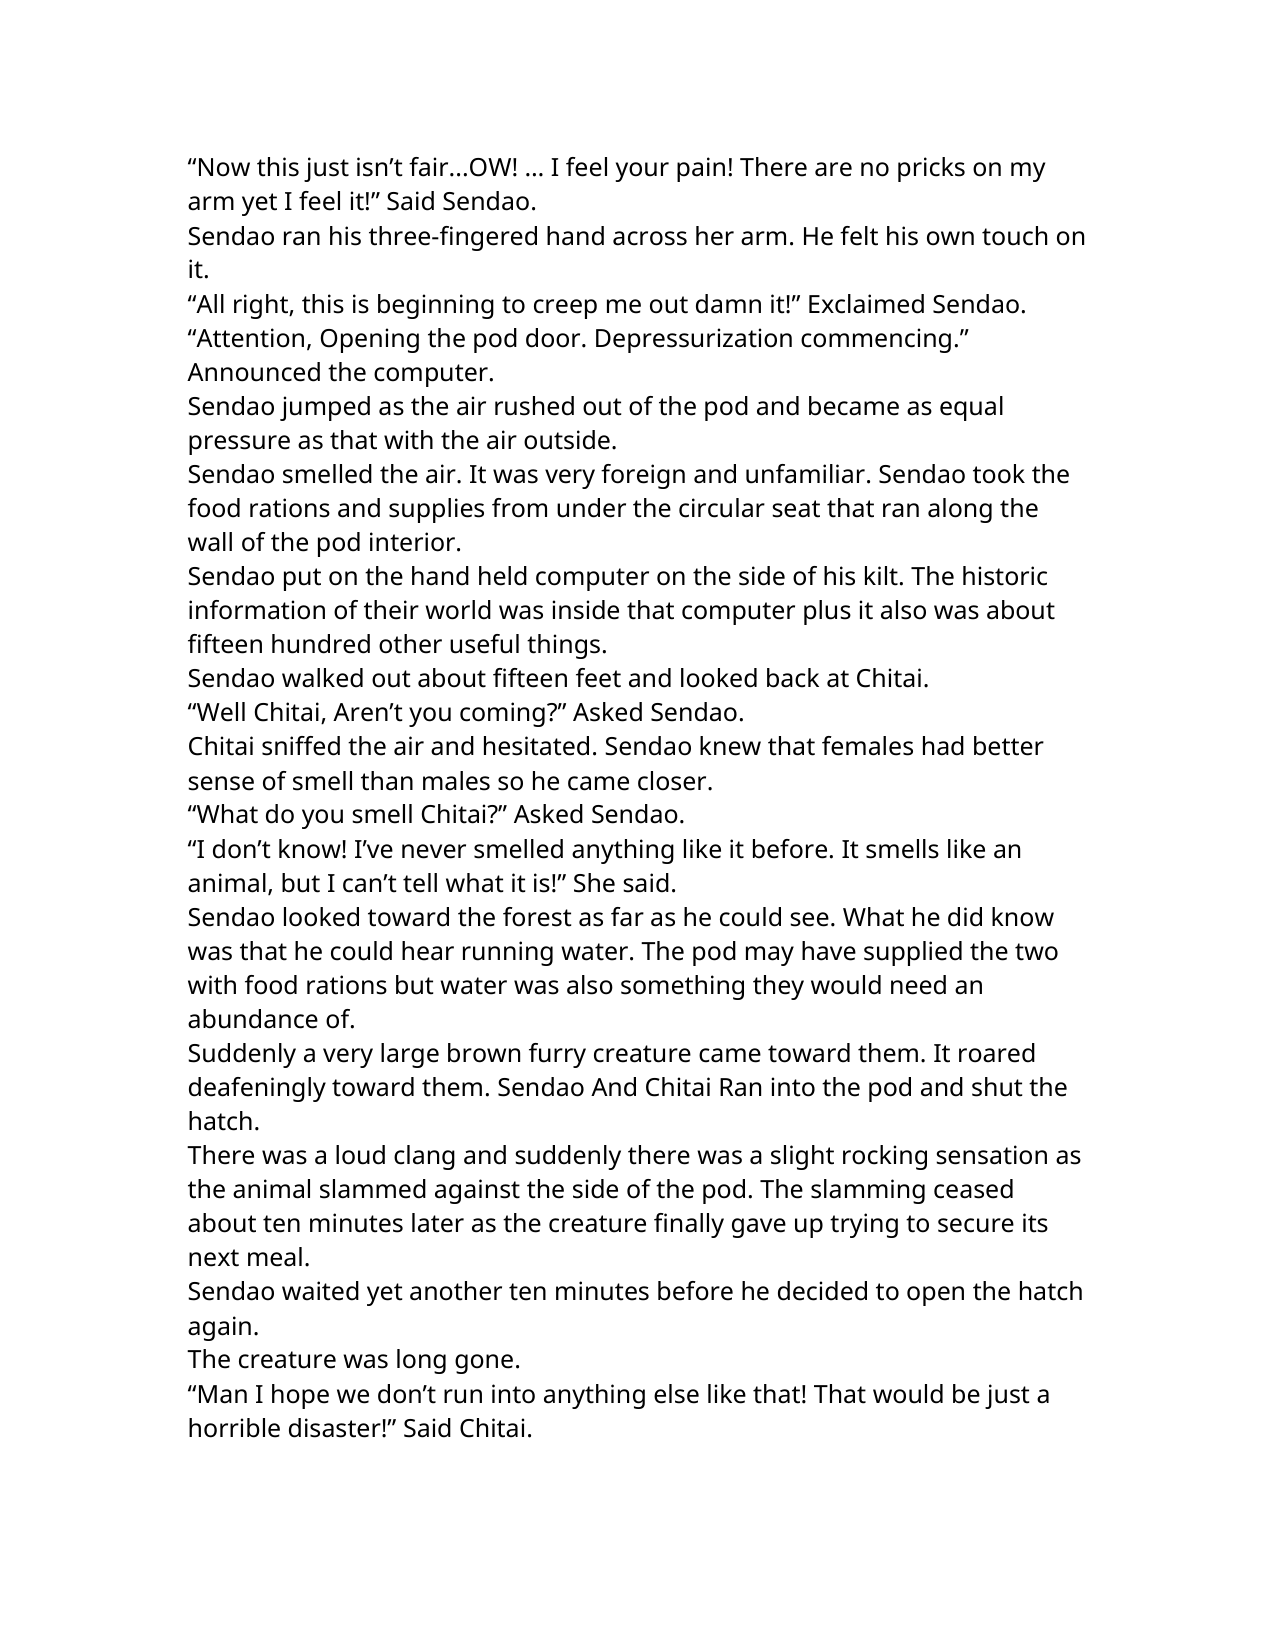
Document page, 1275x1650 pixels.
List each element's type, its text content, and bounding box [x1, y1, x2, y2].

text Suddenly a very large brown furry creature came toward them. It roared deafeningly toward them. Sendao And Chitai Ran into the pod and shut the hatch. [187, 1036, 1087, 1138]
text “Man I hope we don’t run into anything else like that! That would be just a horrible disaster!” Said Chitai. [187, 1376, 1087, 1444]
text There was a loud clang and suddenly there was a slight rocking sensation as the animal slammed against the side of the pod. The slamming ceased about ten minutes later as the creature finally gave up trying to secure its next meal. [187, 1138, 1087, 1274]
text “Well Chitai, Aren’t you coming?” Asked Sendao. [187, 695, 1087, 729]
text “All right, this is beginning to creep me out damn it!” Exclaimed Sendao. [187, 286, 1087, 320]
text Sendao smelled the air. It was very foreign and unfamiliar. Sendao took the food rations and supplies from under the circular seat that ran along the wall of the pod interior. [187, 457, 1087, 559]
text Sendao ran his three-fingered hand across her arm. He felt his own touch on it. [187, 218, 1087, 286]
text Sendao put on the hand held computer on the side of his kilt. The historic information of their world was inside that computer plus it also was about fifteen hundred other useful things. [187, 559, 1087, 661]
text Chitai sniffed the air and hesitated. Sendao knew that females had better sense of smell than males so he came closer. [187, 729, 1087, 797]
text Sendao walked out about fifteen feet and looked back at Chitai. [187, 661, 1087, 695]
text “I don’t know! I’ve never smelled anything like it before. It smells like an animal, but I can’t tell what it is!” She said. [187, 831, 1087, 899]
text Sendao looked toward the forest as far as he could see. What he did know was that he could hear running water. The pod may have supplied the two with food rations but water was also something they would need an abundance of. [187, 899, 1087, 1036]
text Sendao waited yet another ten minutes before he decided to open the hatch again. [187, 1274, 1087, 1342]
text Sendao jumped as the air rushed out of the pod and became as equal pressure as that with the air outside. [187, 388, 1087, 457]
text “Now this just isn’t fair...OW! … I feel your pain! There are no pricks on my arm yet I feel it!” Said Sendao. [187, 150, 1087, 218]
text “What do you smell Chitai?” Asked Sendao. [187, 797, 1087, 831]
text “Attention, Opening the pod door. Depressurization commencing.” Announced the computer. [187, 320, 1087, 388]
text The creature was long gone. [187, 1342, 1087, 1376]
